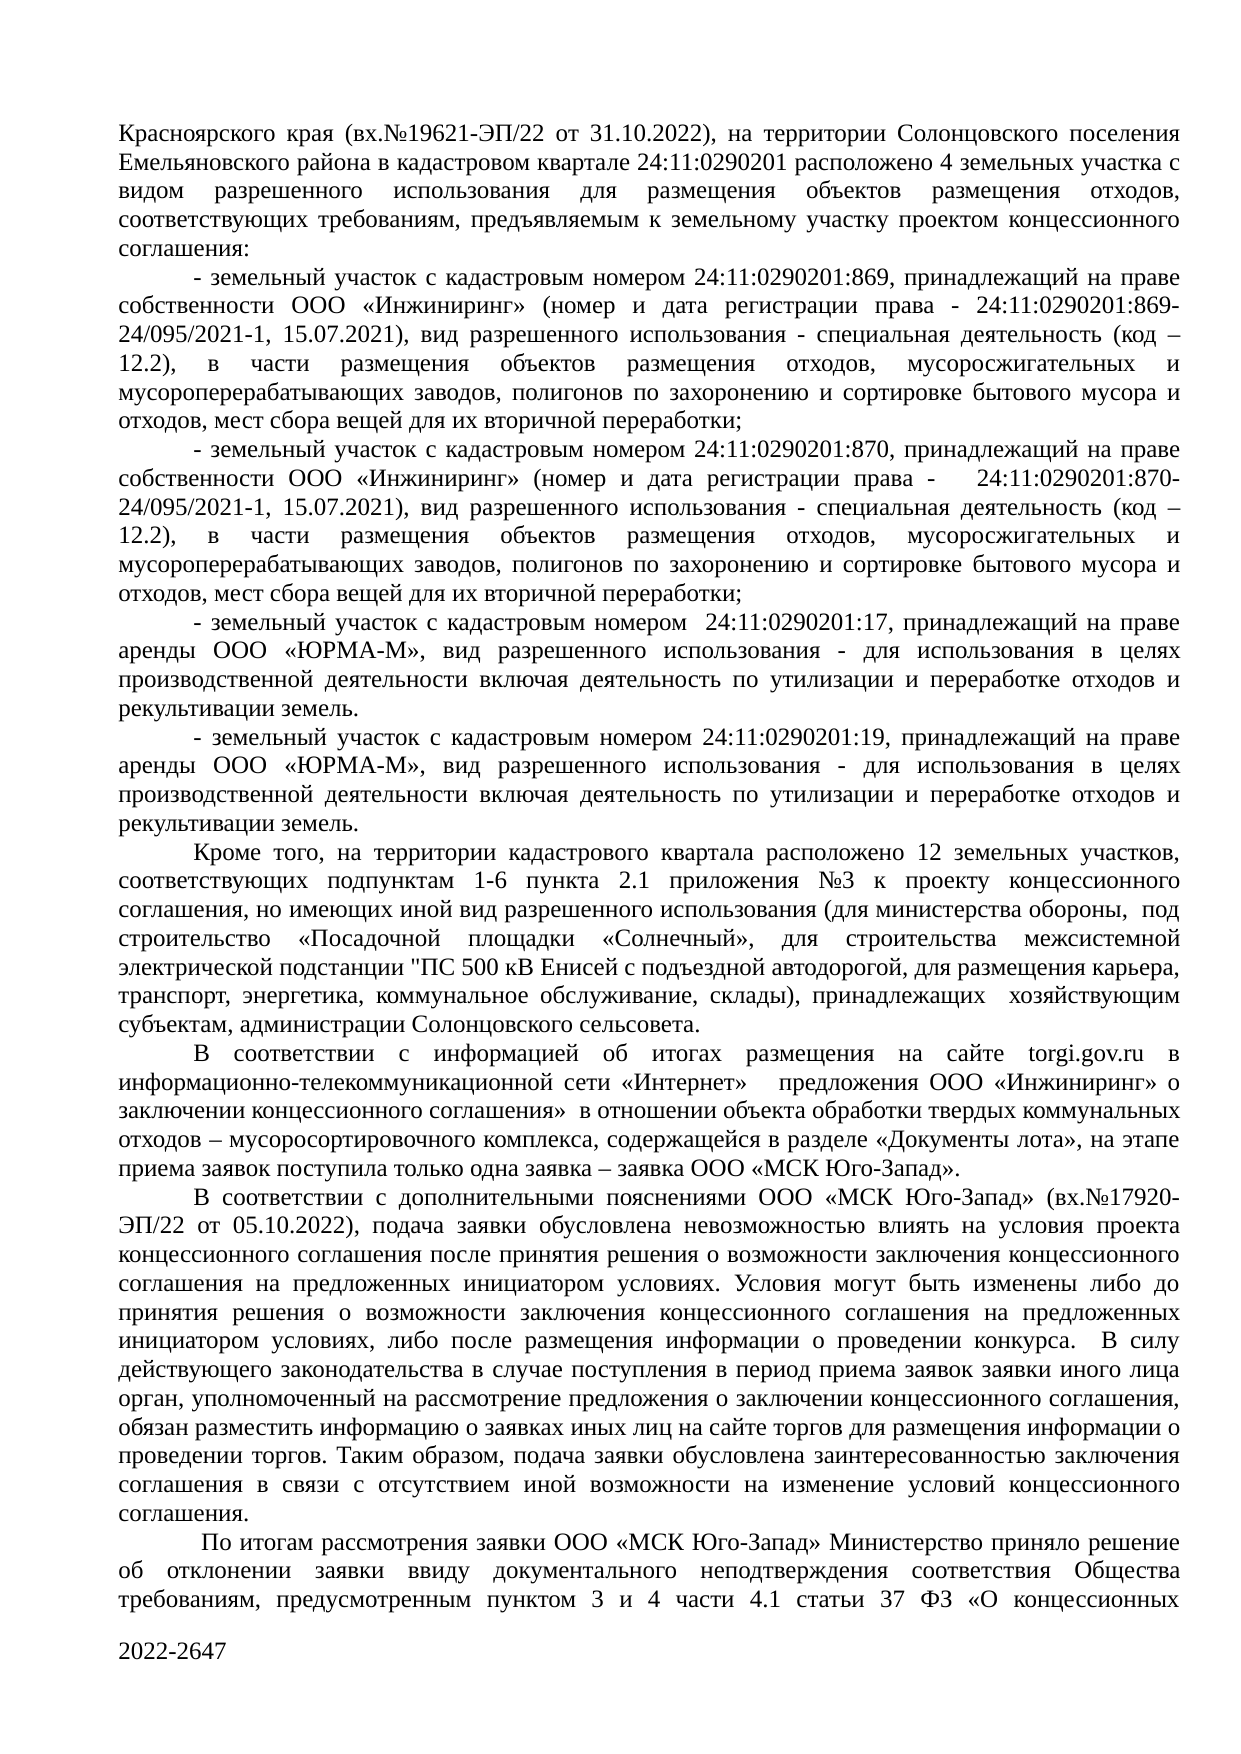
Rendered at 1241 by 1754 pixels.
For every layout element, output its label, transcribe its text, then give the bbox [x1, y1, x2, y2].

text - земельный участок с кадастровым номером 24:11:0290201:869, принадлежащий на праве собственности ООО «Инжиниринг» (номер и дата регистрации права - 24:11:0290201:869-24/095/2021-1, 15.07.2021), вид разрешенного использования - специальная деятельность (код – 12.2), в части размещения объектов размещения отходов, мусоросжигательных и мусороперерабатывающих заводов, полигонов по захоронению и сортировке бытового мусора и отходов, мест сбора вещей для их вторичной переработки; [118, 262, 1181, 434]
text - земельный участок с кадастровым номером 24:11:0290201:19, принадлежащий на праве аренды ООО «ЮРМА-М», вид разрешенного использования - для использования в целях производственной деятельности включая деятельность по утилизации и переработке отходов и рекультивации земель. [118, 722, 1181, 837]
text В соответствии с информацией об итогах размещения на сайте torgi.gov.ru в информационно-телекоммуникационной сети «Интернет» предложения ООО «Инжиниринг» о заключении концессионного соглашения» в отношении объекта обработки твердых коммунальных отходов – мусоросортировочного комплекса, содержащейся в разделе «Документы лота», на этапе приема заявок поступила только одна заявка – заявка ООО «МСК Юго-Запад». [118, 1038, 1181, 1182]
text Кроме того, на территории кадастрового квартала расположено 12 земельных участков, соответствующих подпунктам 1-6 пункта 2.1 приложения №3 к проекту концессионного соглашения, но имеющих иной вид разрешенного использования (для министерства обороны, под строительство «Посадочной площадки «Солнечный», для строительства межсистемной электрической подстанции "ПС 500 кВ Енисей с подъездной автодорогой, для размещения карьера, транспорт, энергетика, коммунальное обслуживание, склады), принадлежащих хозяйствующим субъектам, администрации Солонцовского сельсовета. [118, 837, 1181, 1038]
text По итогам рассмотрения заявки ООО «МСК Юго-Запад» Министерство приняло решение об отклонении заявки ввиду документального неподтверждения соответствия Общества требованиям, предусмотренным пунктом 3 и 4 части 4.1 статьи 37 ФЗ «О концессионных [118, 1527, 1181, 1613]
text - земельный участок с кадастровым номером 24:11:0290201:17, принадлежащий на праве аренды ООО «ЮРМА-М», вид разрешенного использования - для использования в целях производственной деятельности включая деятельность по утилизации и переработке отходов и рекультивации земель. [118, 607, 1181, 722]
text В соответствии с дополнительными пояснениями ООО «МСК Юго-Запад» (вх.№17920-ЭП/22 от 05.10.2022), подача заявки обусловлена невозможностью влиять на условия проекта концессионного соглашения после принятия решения о возможности заключения концессионного соглашения на предложенных инициатором условиях. Условия могут быть изменены либо до принятия решения о возможности заключения концессионного соглашения на предложенных инициатором условиях, либо после размещения информации о проведении конкурса. В силу действующего законодательства в случае поступления в период приема заявок заявки иного лица орган, уполномоченный на рассмотрение предложения о заключении концессионного соглашения, обязан разместить информацию о заявках иных лиц на сайте торгов для размещения информации о проведении торгов. Таким образом, подача заявки обусловлена заинтересованностью заключения соглашения в связи с отсутствием иной возможности на изменение условий концессионного соглашения. [118, 1182, 1181, 1527]
text Красноярского края (вх.№19621-ЭП/22 от 31.10.2022), на территории Солонцовского поселения Емельяновского района в кадастровом квартале 24:11:0290201 расположено 4 земельных участка с видом разрешенного использования для размещения объектов размещения отходов, соответствующих требованиям, предъявляемым к земельному участку проектом концессионного соглашения: [118, 118, 1181, 262]
text - земельный участок с кадастровым номером 24:11:0290201:870, принадлежащий на праве собственности ООО «Инжиниринг» (номер и дата регистрации права - 24:11:0290201:870-24/095/2021-1, 15.07.2021), вид разрешенного использования - специальная деятельность (код – 12.2), в части размещения объектов размещения отходов, мусоросжигательных и мусороперерабатывающих заводов, полигонов по захоронению и сортировке бытового мусора и отходов, мест сбора вещей для их вторичной переработки; [118, 434, 1181, 607]
